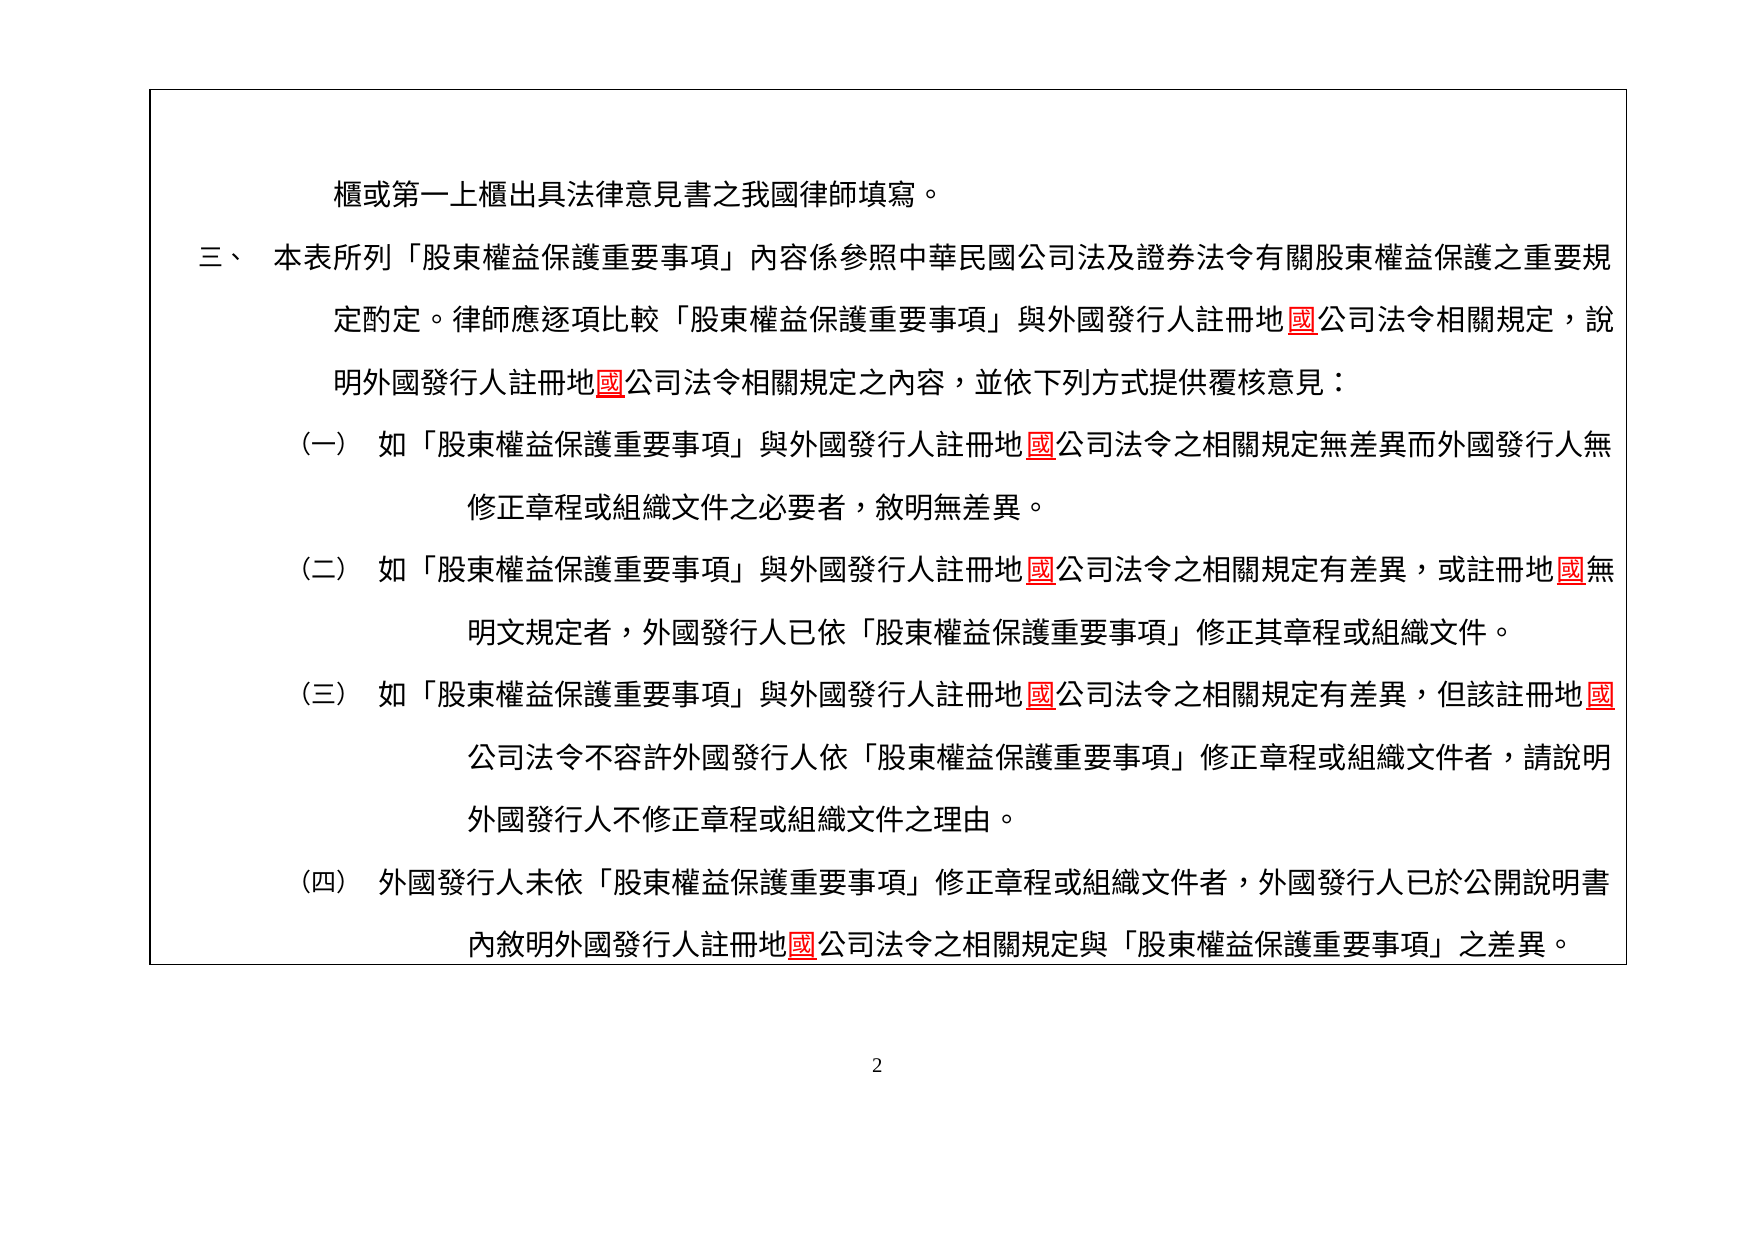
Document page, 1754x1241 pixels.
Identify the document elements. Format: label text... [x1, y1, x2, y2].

table_header 依財團法人中華民國證券櫃檯買賣中心外國有價證券櫃檯買賣審查準則第4條第1項13款規定，外國發行人在不牴觸註冊地國公司法令規定下，有關股東權益保護之重要事項，應增訂於公司章程或組織文件內。 本表為外國發行人申請登錄興櫃或第一上櫃案，為確保其已於公司章程或組織文件內增訂有關股東權益保護之重要事項所需檢附之申請書件之ㄧ，由外國發行人本次向證券櫃檯買賣中心申請股票登錄興櫃或第一上櫃出具法律意見書之我國律師填寫。 本表所列「股東權益保護重要事項」內容係參照中華民國公司法及證券法令有關股東權益保護之重要規定酌定。律師應逐項比較「股東權益保護重要事項」與外國發行人註冊地國公司法令相關規定，說明外國發行人註冊地國公司法令相關規定之內容，並依下列方式提供覆核意見： 如「股東權益保護重要事項」與外國發行人註冊地國公司法令之相關規定無差異而外國發行人無修正章程或組織文件之必要者，敘明無差異。 如「股東權益保護重要事項」與外國發行人註冊地國公司法令之相關規定有差異，或註冊地國無明文規定者，外國發行人已依「股東權益保護重要事項」修正其章程或組織文件。 如「股東權益保護重要事項」與外國發行人註冊地國公司法令之相關規定有差異，但該註冊地國公司法令不容許外國發行人依「股東權益保護重要事項」修正章程或組織文件者，請說明外國發行人不修正章程或組織文件之理由。 外國發行人未依「股東權益保護重要事項」修正章程或組織文件者，外國發行人已於公開說明書內敘明外國發行人註冊地國公司法令之相關規定與「股東權益保護重要事項」之差異。 律師填寫本表時，就第二部分有關外國發行人註冊地國公司法令之相關規定及覆核外國發行人註冊地國之證券監理機關是否簽署「國際證券管理機構組織多邊備忘錄」（IOSCO MMOU）、外國發行人註冊地之司法機關與我國司法機關之間是否簽訂司法互助協定或其他類似協議、及外國發行人之重要營業據點或子公司所在地之司法機關與我國司法機關之間是否簽訂司法互助協定或其他類似協議，得援引外國律師之意見。但所援引之外國律師意見應附於本表之後，一併提供予證券櫃檯買賣中心參考。 [151, 90, 1626, 964]
